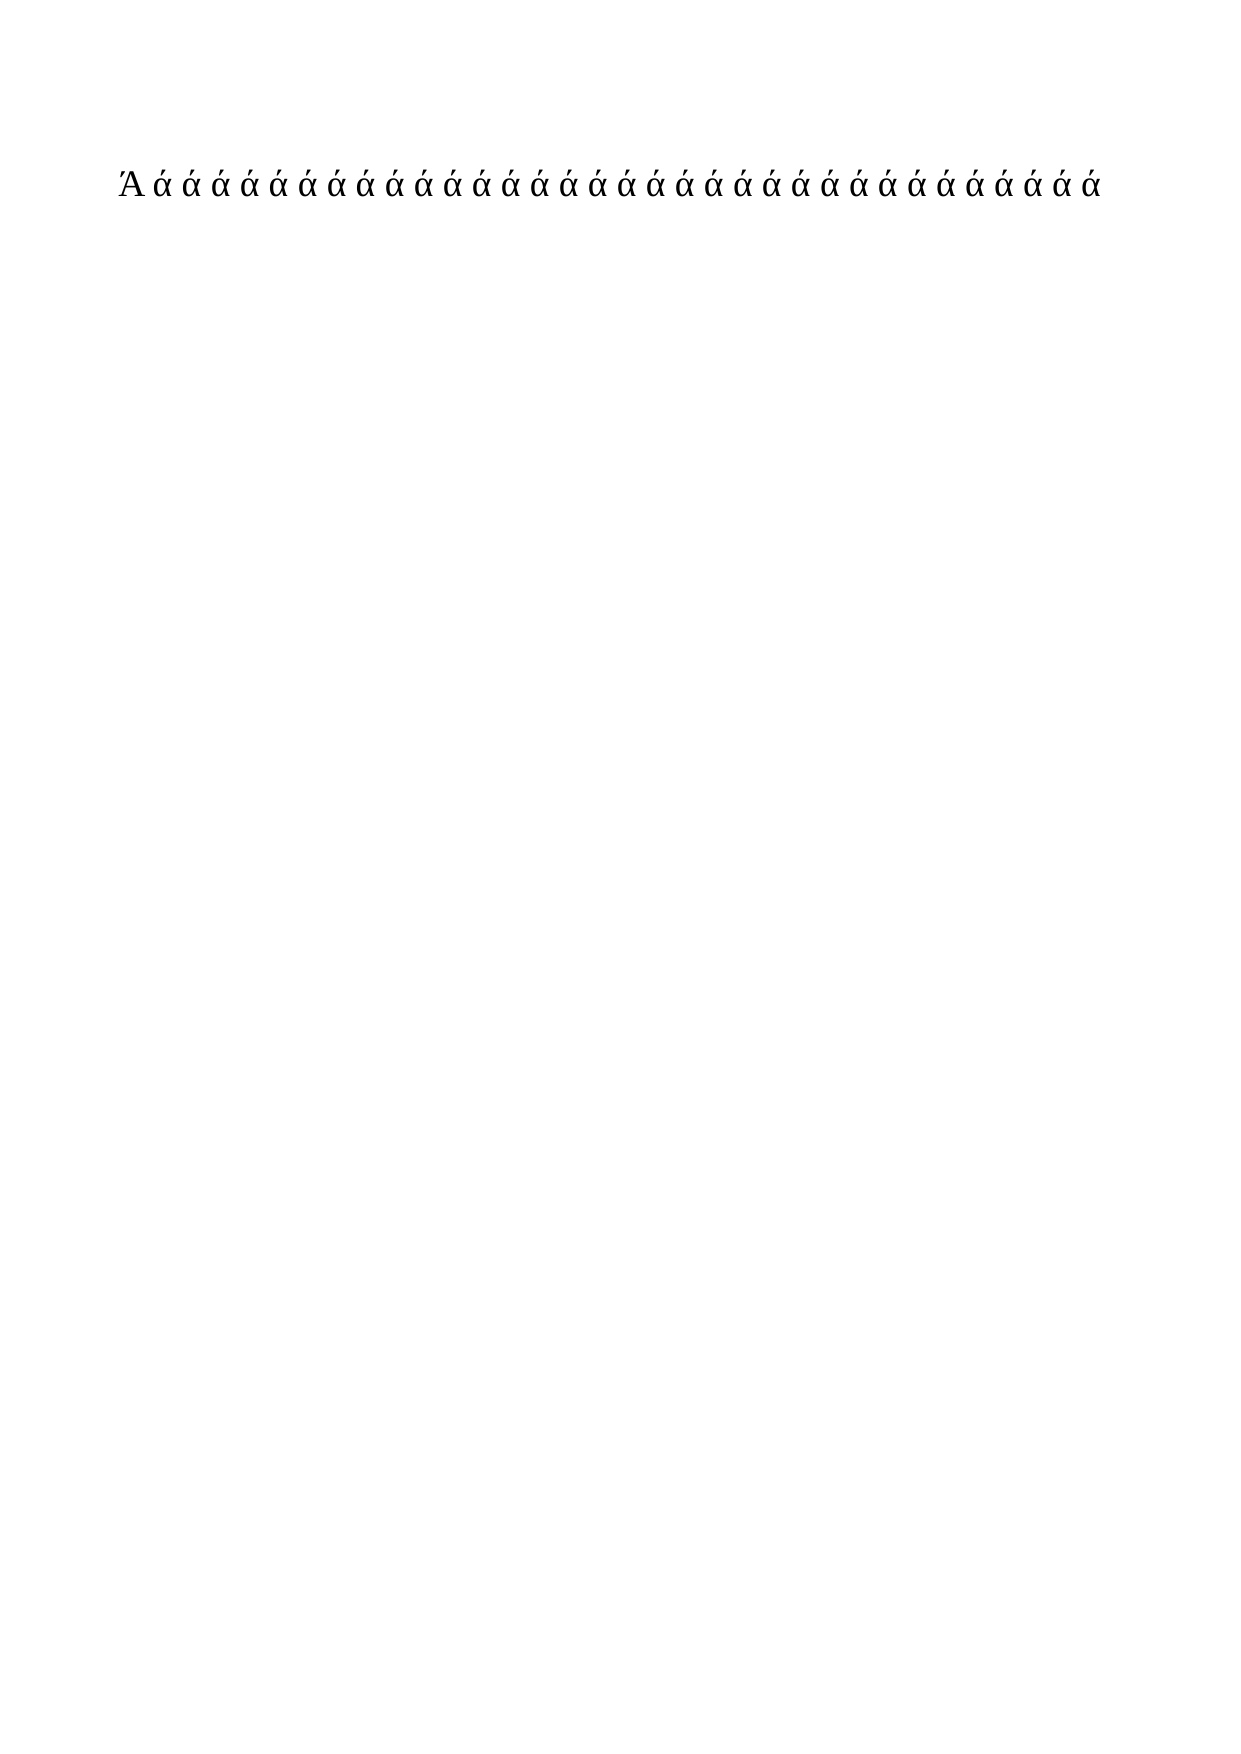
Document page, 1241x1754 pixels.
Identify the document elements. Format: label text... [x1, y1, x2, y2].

text Ά ά ά ά ά ά ά ά ά ά ά ά ά ά ά ά ά ά ά ά ά ά ά ά ά ά ά ά ά ά ά ά ά ά [118, 161, 1122, 204]
